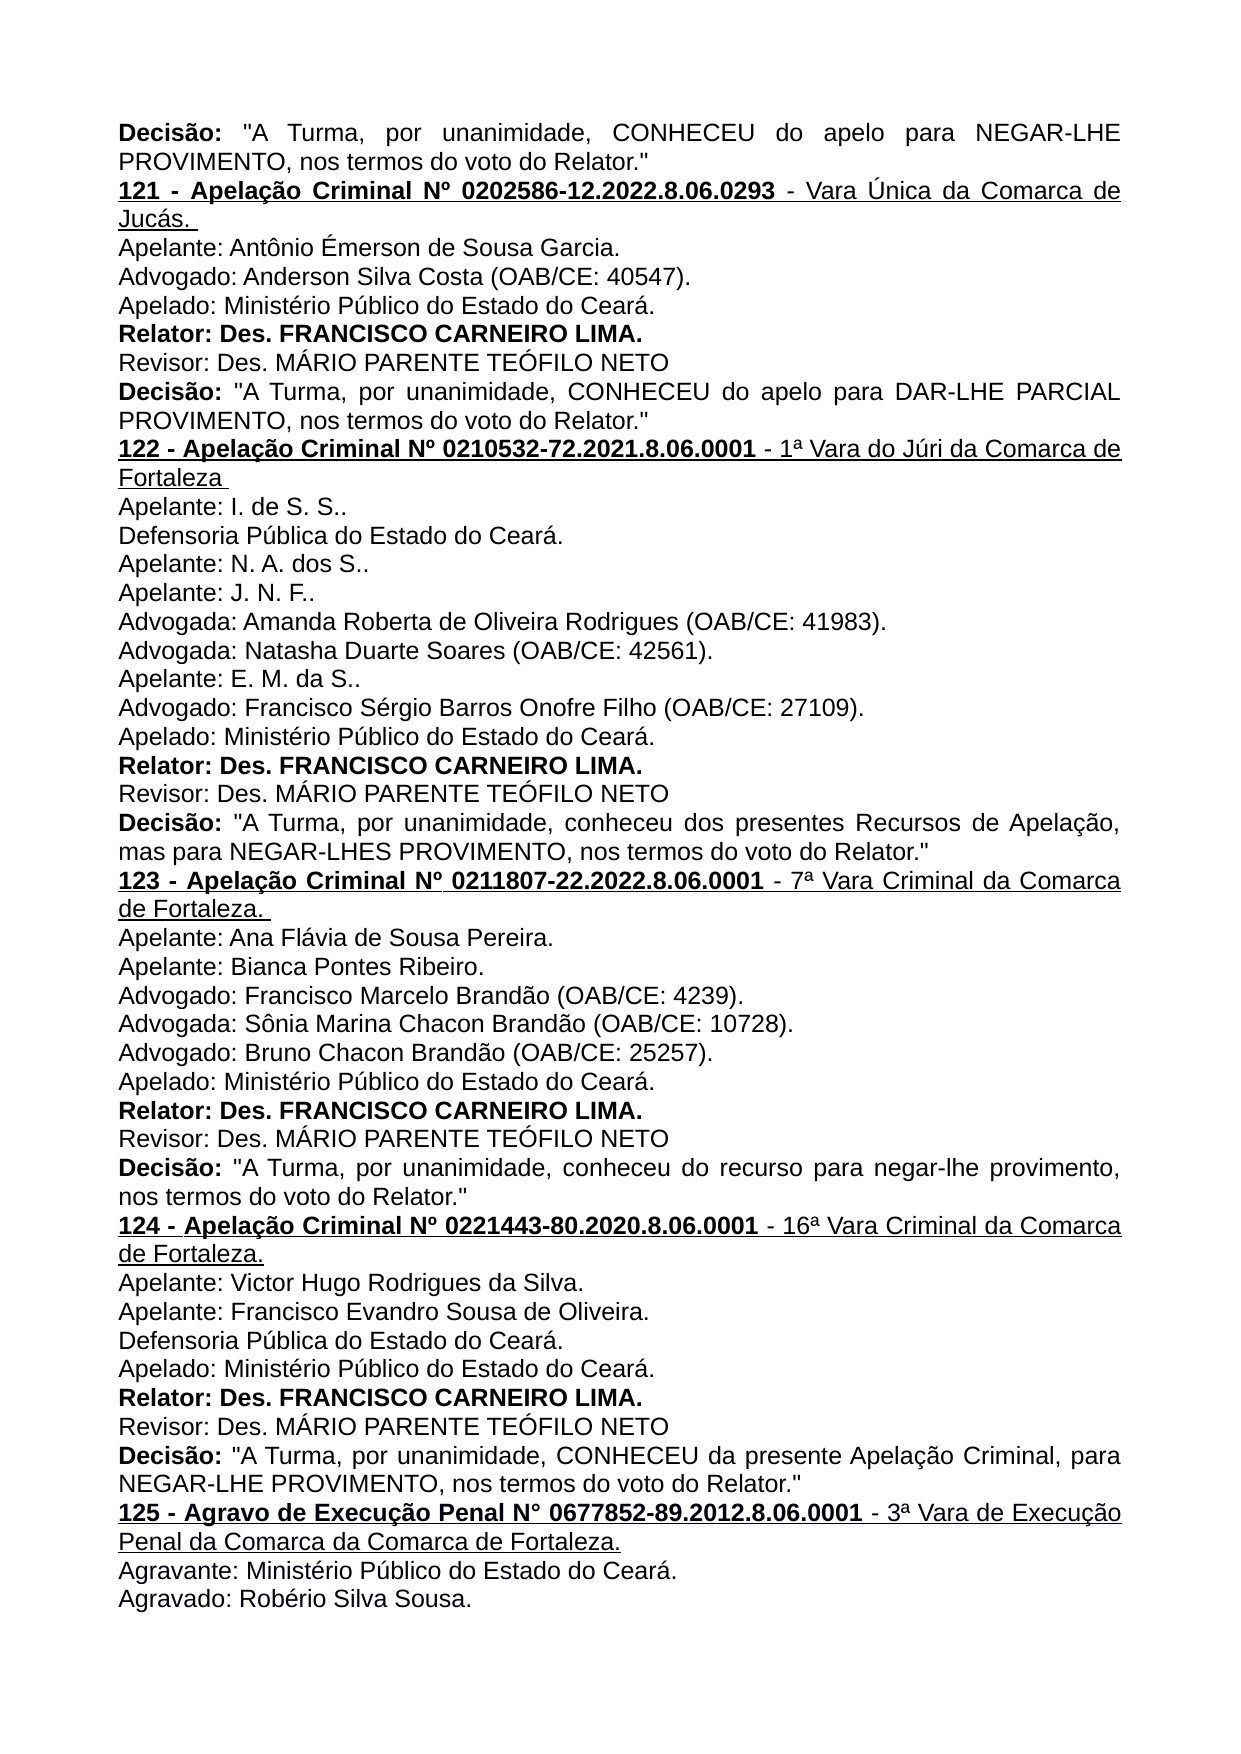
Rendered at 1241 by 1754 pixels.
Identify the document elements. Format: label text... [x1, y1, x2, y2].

text Revisor: Des. MÁRIO PARENTE TEÓFILO NETO [118, 1412, 1122, 1441]
text Apelante: J. N. F.. [118, 578, 1122, 607]
text Advogada: Sônia Marina Chacon Brandão (OAB/CE: 10728). [118, 1009, 1122, 1038]
text Revisor: Des. MÁRIO PARENTE TEÓFILO NETO [118, 1124, 1122, 1153]
text Apelado: Ministério Público do Estado do Ceará. [118, 291, 1122, 319]
text Apelante: Bianca Pontes Ribeiro. [118, 952, 1122, 981]
text de Fortaleza. [118, 1237, 1122, 1268]
text Decisão: "A Turma, por unanimidade, CONHECEU do apelo para NEGAR-LHE PROVIMENTO, nos termos do voto do Relator." [118, 118, 1122, 176]
text 122 - Apelação Criminal Nº 0210532-72.2021.8.06.0001 - 1ª Vara do Júri da Comarca de [118, 434, 1122, 459]
text Decisão: "A Turma, por unanimidade, CONHECEU da presente Apelação Criminal, para NEGAR-LHE PROVIMENTO, nos termos do voto do Relator." [118, 1441, 1122, 1498]
text 121 - Apelação Criminal Nº 0202586-12.2022.8.06.0293 - Vara Única da Comarca de Jucás. [118, 176, 1122, 233]
text Decisão: "A Turma, por unanimidade, conheceu do recurso para negar-lhe provimento, nos termos do voto do Relator." [118, 1153, 1122, 1211]
text Defensoria Pública do Estado do Ceará. [118, 1326, 1122, 1354]
text Relator: Des. FRANCISCO CARNEIRO LIMA. [118, 1096, 1122, 1124]
text Apelante: Ana Flávia de Sousa Pereira. [118, 923, 1122, 952]
text 124 - Apelação Criminal Nº 0221443-80.2020.8.06.0001 - 16ª Vara Criminal da Comarca [118, 1211, 1122, 1236]
text Advogada: Amanda Roberta de Oliveira Rodrigues (OAB/CE: 41983). [118, 607, 1122, 636]
text Apelado: Ministério Público do Estado do Ceará. [118, 1354, 1122, 1383]
text 125 - Agravo de Execução Penal N° 0677852-89.2012.8.06.0001 - 3ª Vara de Execução [118, 1498, 1122, 1523]
text Revisor: Des. MÁRIO PARENTE TEÓFILO NETO [118, 779, 1122, 808]
text Relator: Des. FRANCISCO CARNEIRO LIMA. [118, 1383, 1122, 1412]
text Advogado: Francisco Marcelo Brandão (OAB/CE: 4239). [118, 981, 1122, 1009]
text Advogada: Natasha Duarte Soares (OAB/CE: 42561). [118, 636, 1122, 664]
text Relator: Des. FRANCISCO CARNEIRO LIMA. [118, 751, 1122, 779]
text Advogado: Anderson Silva Costa (OAB/CE: 40547). [118, 262, 1122, 291]
text Apelado: Ministério Público do Estado do Ceará. [118, 1067, 1122, 1096]
text Decisão: "A Turma, por unanimidade, CONHECEU do apelo para DAR-LHE PARCIAL PROVIMENTO, nos termos do voto do Relator." [118, 377, 1122, 434]
text Apelado: Ministério Público do Estado do Ceará. [118, 722, 1122, 751]
text Fortaleza [118, 461, 1122, 492]
text Apelante: Francisco Evandro Sousa de Oliveira. [118, 1297, 1122, 1326]
text Defensoria Pública do Estado do Ceará. [118, 521, 1122, 549]
text Apelante: Antônio Émerson de Sousa Garcia. [118, 233, 1122, 262]
text Decisão: "A Turma, por unanimidade, conheceu dos presentes Recursos de Apelação, mas para NEGAR-LHES PROVIMENTO, nos termos do voto do Relator." [118, 808, 1122, 866]
text Apelante: E. M. da S.. [118, 664, 1122, 693]
text Relator: Des. FRANCISCO CARNEIRO LIMA. [118, 319, 1122, 348]
text Apelante: Victor Hugo Rodrigues da Silva. [118, 1268, 1122, 1297]
text 123 - Apelação Criminal Nº 0211807-22.2022.8.06.0001 - 7ª Vara Criminal da Comarca de Fortaleza. [118, 866, 1122, 923]
text Agravante: Ministério Público do Estado do Ceará. [118, 1556, 1122, 1584]
text Apelante: N. A. dos S.. [118, 549, 1122, 578]
text Revisor: Des. MÁRIO PARENTE TEÓFILO NETO [118, 348, 1122, 377]
text Agravado: Robério Silva Sousa. [118, 1584, 1122, 1613]
text Advogado: Francisco Sérgio Barros Onofre Filho (OAB/CE: 27109). [118, 693, 1122, 722]
text Apelante: I. de S. S.. [118, 492, 1122, 521]
text Advogado: Bruno Chacon Brandão (OAB/CE: 25257). [118, 1038, 1122, 1067]
text Penal da Comarca da Comarca de Fortaleza. [118, 1524, 1122, 1556]
